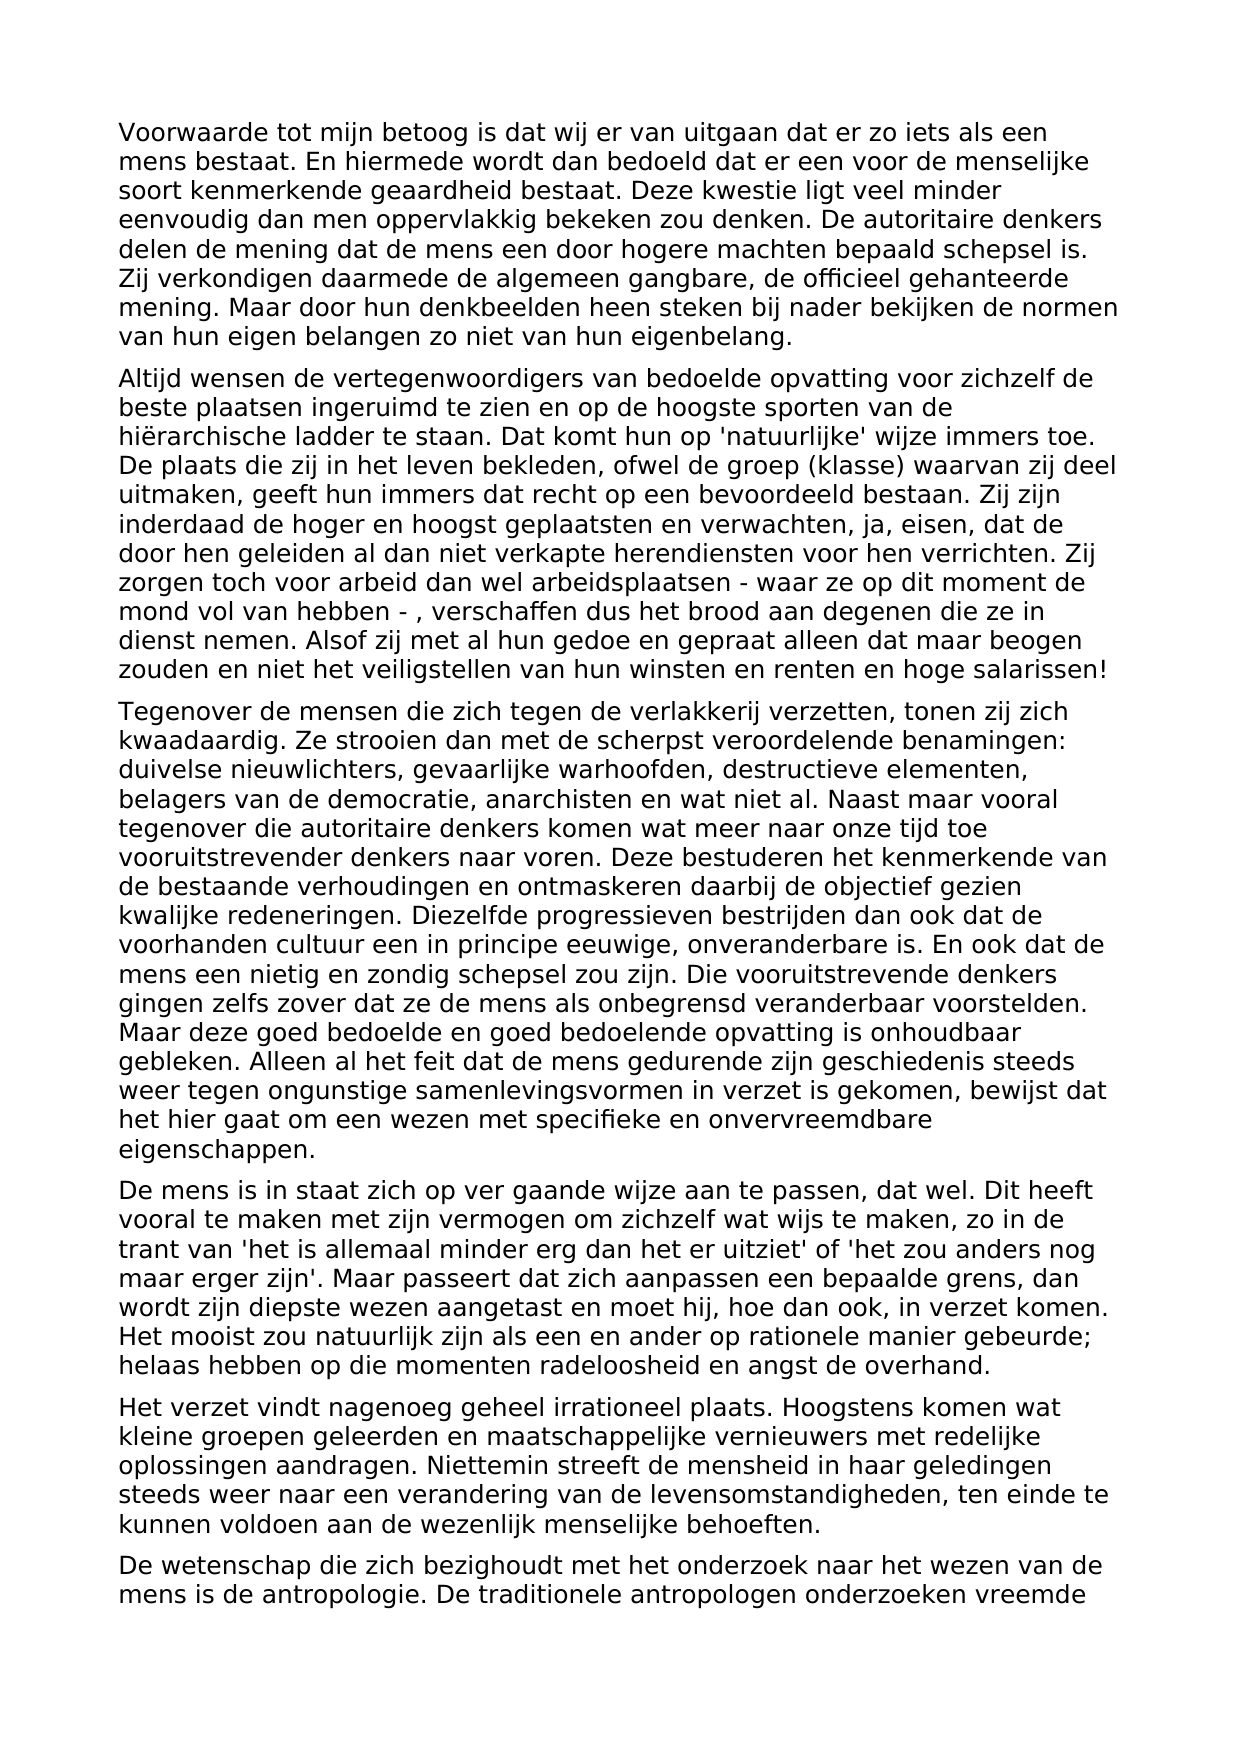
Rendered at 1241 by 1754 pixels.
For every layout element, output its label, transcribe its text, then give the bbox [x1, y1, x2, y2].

text De mens is in staat zich op ver gaande wijze aan te passen, dat wel. Dit heeft vooral te maken met zijn vermogen om zichzelf wat wijs te maken, zo in de trant van 'het is allemaal minder erg dan het er uitziet' of 'het zou anders nog maar erger zijn'. Maar passeert dat zich aanpassen een bepaalde grens, dan wordt zijn diepste wezen aangetast en moet hij, hoe dan ook, in verzet komen. Het mooist zou natuurlijk zijn als een en ander op rationele manier gebeurde; helaas hebben op die momenten radeloosheid en angst de overhand. [118, 1176, 1122, 1381]
text Tegenover de mensen die zich tegen de verlakkerij verzetten, tonen zij zich kwaadaardig. Ze strooien dan met de scherpst veroordelende benamingen: duivelse nieuwlichters, gevaarlijke warhoofden, destructieve elementen, belagers van de democratie, anarchisten en wat niet al. Naast maar vooral tegenover die autoritaire denkers komen wat meer naar onze tijd toe vooruitstrevender denkers naar voren. Deze bestuderen het kenmerkende van de bestaande verhoudingen en ontmaskeren daarbij de objectief gezien kwalijke redeneringen. Diezelfde progressieven bestrijden dan ook dat de voorhanden cultuur een in principe eeuwige, onveranderbare is. En ook dat de mens een nietig en zondig schepsel zou zijn. Die vooruitstrevende denkers gingen zelfs zover dat ze de mens als onbegrensd veranderbaar voorstelden. Maar deze goed bedoelde en goed bedoelende opvatting is onhoudbaar gebleken. Alleen al het feit dat de mens gedurende zijn geschiedenis steeds weer tegen ongunstige samenlevingsvormen in verzet is gekomen, bewijst dat het hier gaat om een wezen met specifieke en onvervreemdbare eigenschappen. [118, 697, 1122, 1164]
text Altijd wensen de vertegenwoordigers van bedoelde opvatting voor zichzelf de beste plaatsen ingeruimd te zien en op de hoogste sporten van de hiërarchische ladder te staan. Dat komt hun op 'natuurlijke' wijze immers toe. De plaats die zij in het leven bekleden, ofwel de groep (klasse) waarvan zij deel uitmaken, geeft hun immers dat recht op een bevoordeeld bestaan. Zij zijn inderdaad de hoger en hoogst geplaatsten en verwachten, ja, eisen, dat de door hen geleiden al dan niet verkapte herendiensten voor hen verrichten. Zij zorgen toch voor arbeid dan wel arbeidsplaatsen - waar ze op dit moment de mond vol van hebben - , verschaffen dus het brood aan degenen die ze in dienst nemen. Alsof zij met al hun gedoe en gepraat alleen dat maar beogen zouden en niet het veiligstellen van hun winsten en renten en hoge salarissen! [118, 364, 1122, 685]
text Voorwaarde tot mijn betoog is dat wij er van uitgaan dat er zo iets als een mens bestaat. En hiermede wordt dan bedoeld dat er een voor de menselijke soort kenmerkende geaardheid bestaat. Deze kwestie ligt veel minder eenvoudig dan men oppervlakkig bekeken zou denken. De autoritaire denkers delen de mening dat de mens een door hogere machten bepaald schepsel is. Zij verkondigen daarmede de algemeen gangbare, de officieel gehanteerde mening. Maar door hun denkbeelden heen steken bij nader bekijken de normen van hun eigen belangen zo niet van hun eigenbelang. [118, 118, 1122, 351]
text Het verzet vindt nagenoeg geheel irrationeel plaats. Hoogstens komen wat kleine groepen geleerden en maatschappelijke vernieuwers met redelijke oplossingen aandragen. Niettemin streeft de mensheid in haar geledingen steeds weer naar een verandering van de levensomstandigheden, ten einde te kunnen voldoen aan de wezenlijk menselijke behoeften. [118, 1393, 1122, 1539]
text De wetenschap die zich bezighoudt met het onderzoek naar het wezen van de mens is de antropologie. De traditionele antropologen onderzoeken vreemde [118, 1551, 1122, 1610]
